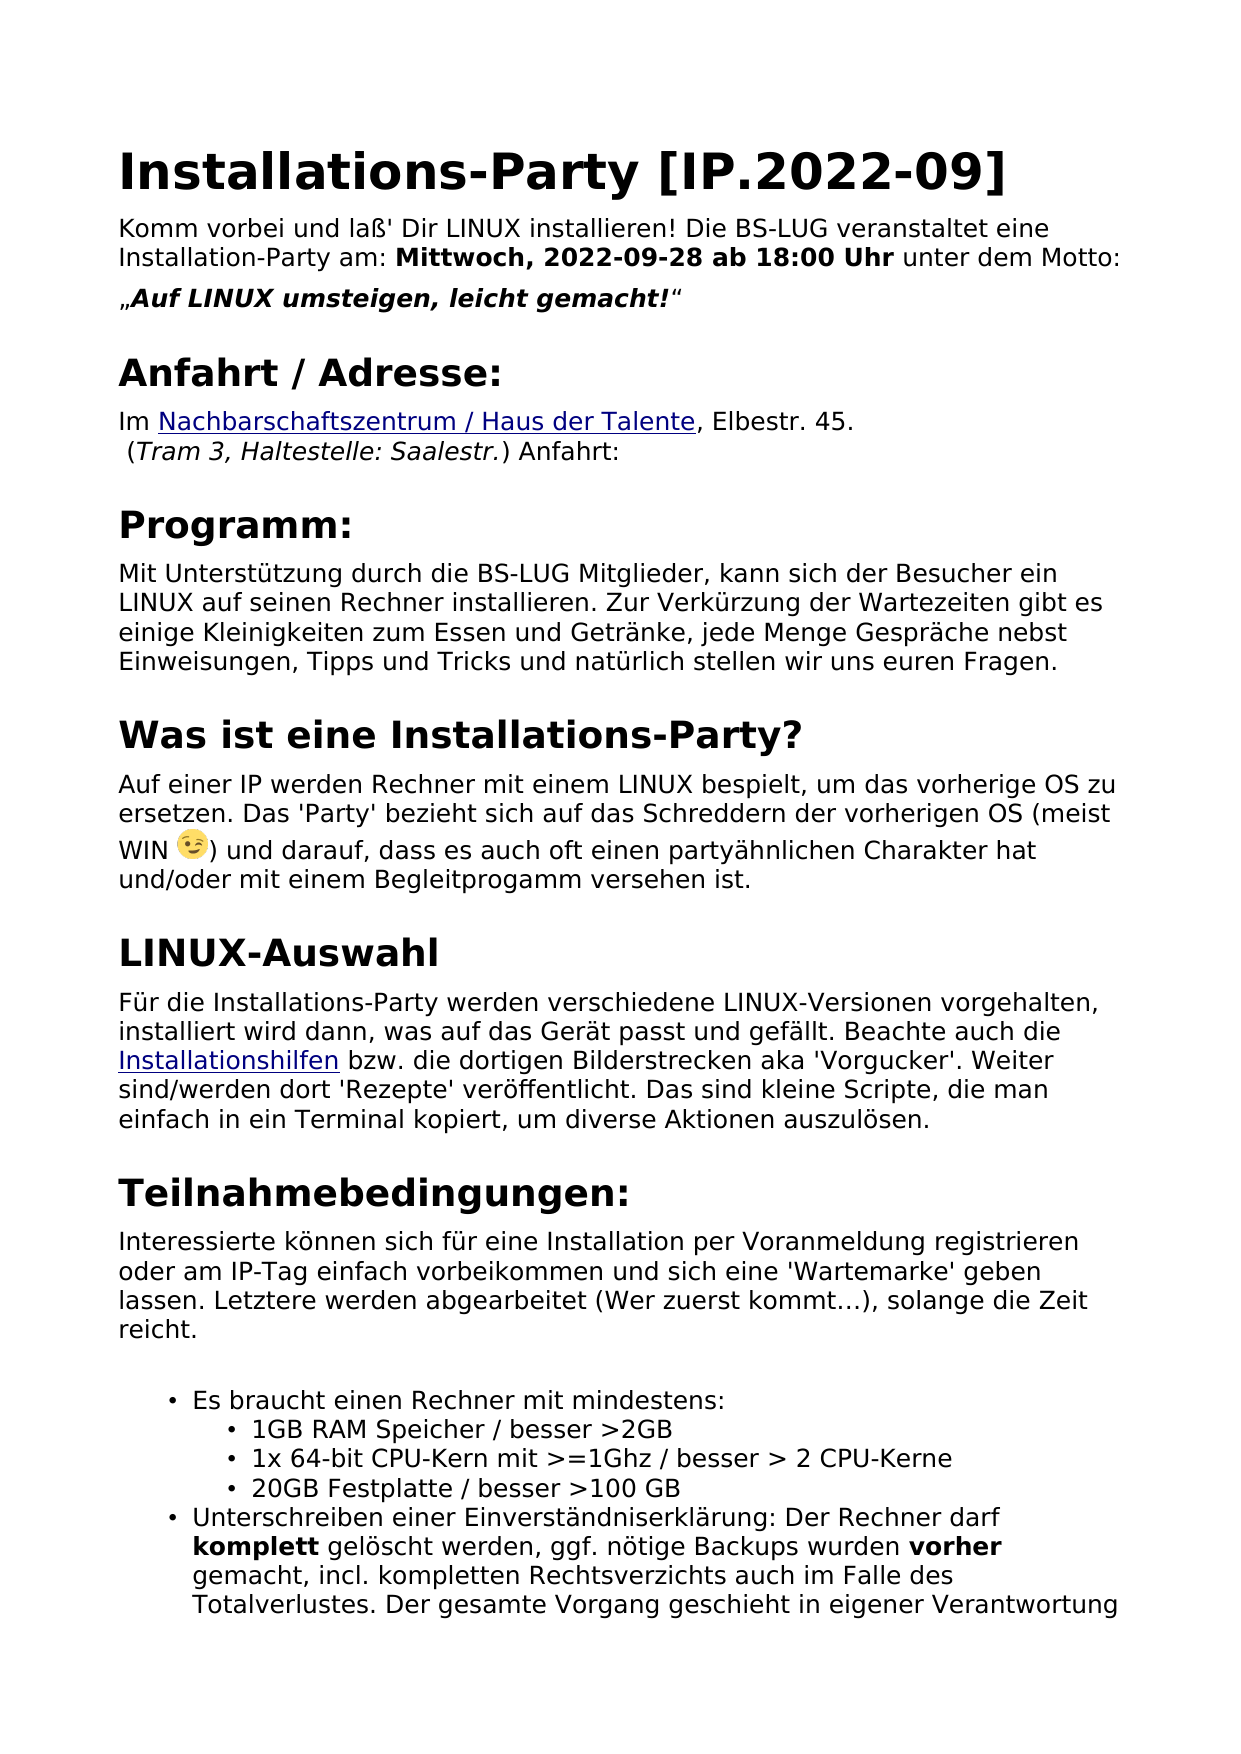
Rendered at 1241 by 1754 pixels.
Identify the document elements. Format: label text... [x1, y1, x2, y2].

subtitle Anfahrt / Adresse: [118, 351, 1122, 395]
list 20GB Festplatte / besser >100 GB [236, 1474, 1122, 1503]
text Im Nachbarschaftszentrum / Haus der Talente, Elbestr. 45. (Tram 3, Haltestelle: Saalestr.) Anfahrt: [118, 407, 1122, 466]
subtitle Was ist eine Installations-Party? [118, 714, 1122, 757]
subtitle Teilnahmebedingungen: [118, 1171, 1122, 1215]
list 1x 64-bit CPU-Kern mit >=1Ghz / besser > 2 CPU-Kerne [236, 1444, 1122, 1474]
subtitle Programm: [118, 503, 1122, 547]
list Unterschreiben einer Einverständniserklärung: Der Rechner darf komplett gelöscht werden, ggf. nötige Backups wurden vorher gemacht, incl. kompletten Rechtsverzichts auch im Falle des Totalverlustes. Der gesamte Vorgang geschieht in eigener Verantwortung [177, 1503, 1122, 1619]
text Interessierte können sich für eine Installation per Voranmeldung registrieren oder am IP-Tag einfach vorbeikommen und sich eine 'Wartemarke' geben lassen. Letztere werden abgearbeitet (Wer zuerst kommt…), solange die Zeit reicht. [118, 1228, 1122, 1344]
picture [176, 828, 209, 860]
subtitle LINUX-Auswahl [118, 932, 1122, 976]
text Für die Installations-Party werden verschiedene LINUX-Versionen vorgehalten, installiert wird dann, was auf das Gerät passt und gefällt. Beachte auch die Installationshilfen bzw. die dortigen Bilderstrecken aka 'Vorgucker'. Weiter sind/werden dort 'Rezepte' veröffentlicht. Das sind kleine Scripte, die man einfach in ein Terminal kopiert, um diverse Aktionen auszulösen. [118, 988, 1122, 1134]
text Komm vorbei und laß' Dir LINUX installieren! Die BS-LUG veranstaltet eine Installation-Party am: Mittwoch, 2022-09-28 ab 18:00 Uhr unter dem Motto: [118, 214, 1122, 272]
text Mit Unterstützung durch die BS-LUG Mitglieder, kann sich der Besucher ein LINUX auf seinen Rechner installieren. Zur Verkürzung der Wartezeiten gibt es einige Kleinigkeiten zum Essen und Getränke, jede Menge Gespräche nebst Einweisungen, Tipps und Tricks und natürlich stellen wir uns euren Fragen. [118, 559, 1122, 676]
text Auf einer IP werden Rechner mit einem LINUX bespielt, um das vorherige OS zu ersetzen. Das 'Party' bezieht sich auf das Schreddern der vorherigen OS (meist WIN ) und darauf, dass es auch oft einen partyähnlichen Charakter hat und/oder mit einem Begleitprogamm versehen ist. [118, 770, 1122, 894]
list 1GB RAM Speicher / besser >2GB [236, 1415, 1122, 1444]
list Es braucht einen Rechner mit mindestens: [177, 1386, 1122, 1415]
text „Auf LINUX umsteigen, leicht gemacht!“ [118, 285, 1122, 314]
subtitle Installations-Party [IP.2022-09] [118, 143, 1122, 201]
